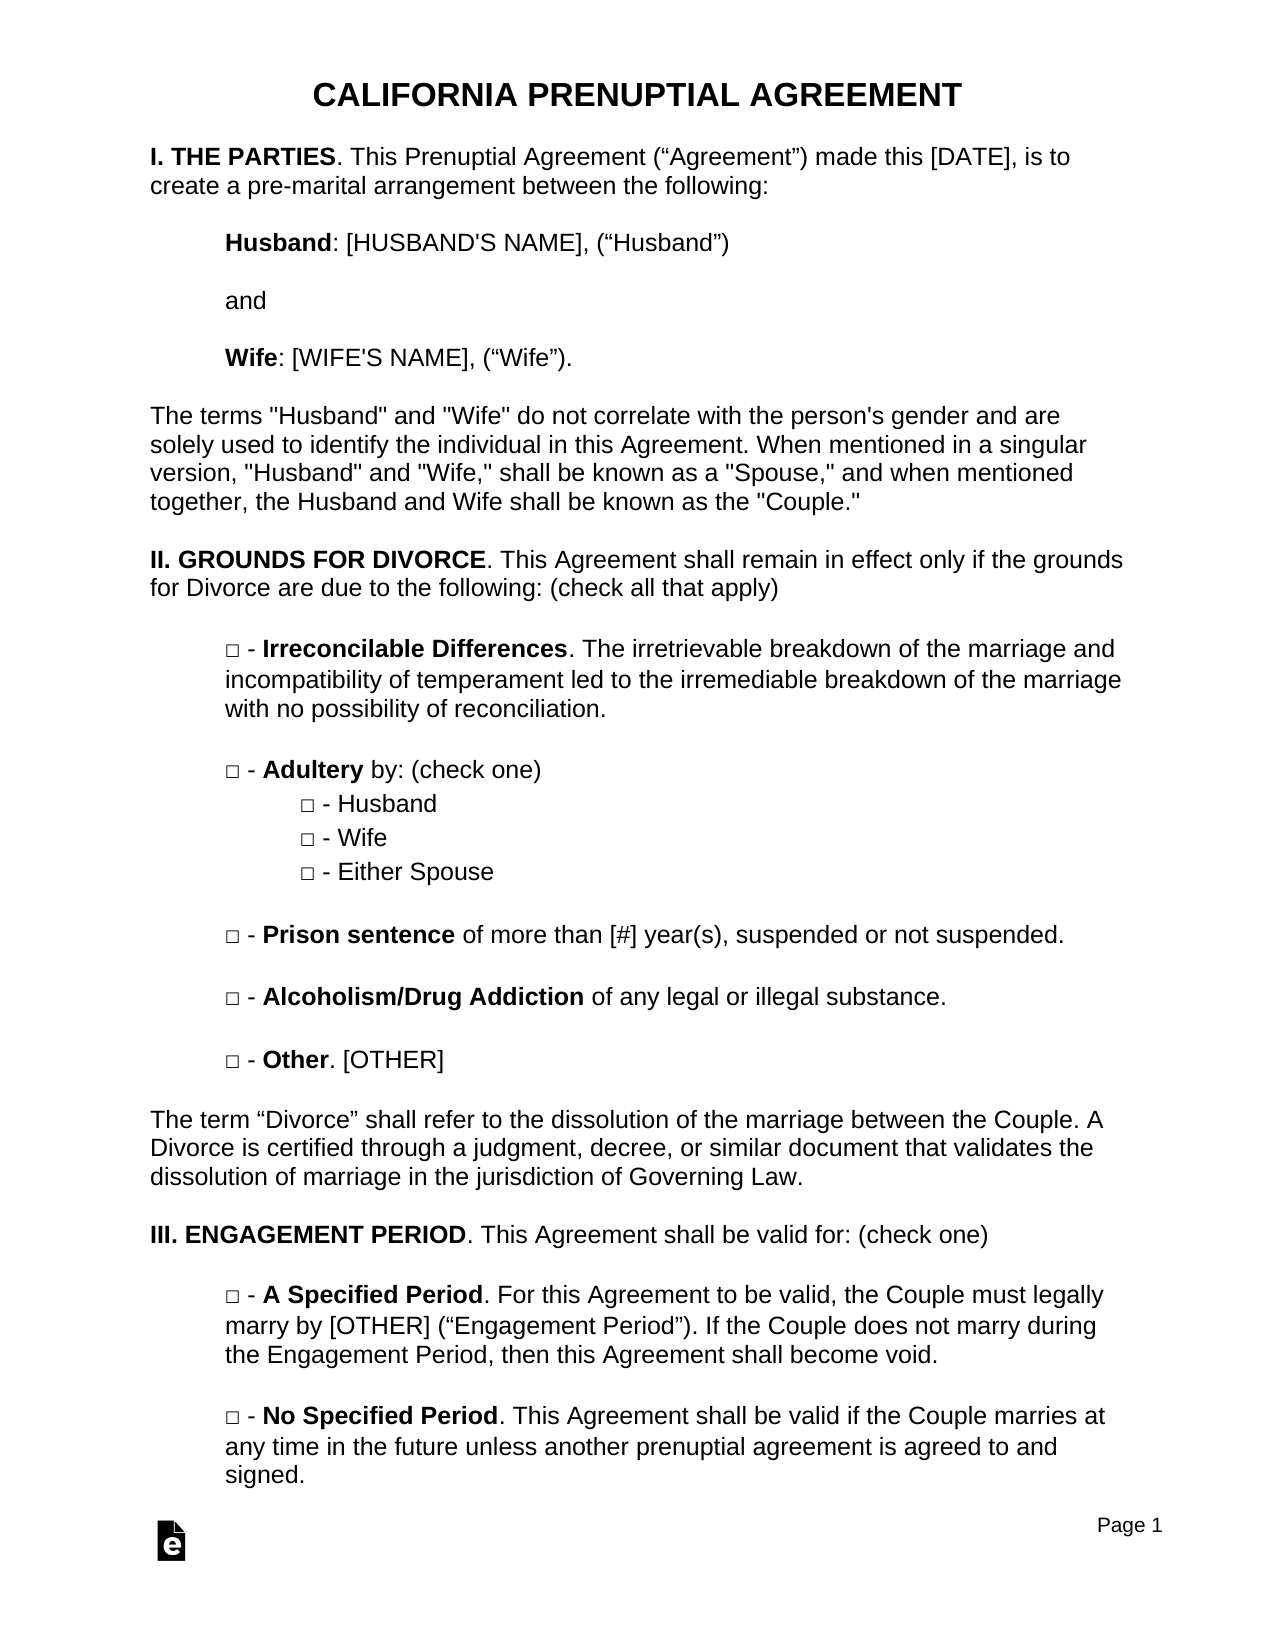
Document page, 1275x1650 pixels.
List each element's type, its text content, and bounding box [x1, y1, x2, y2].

text ☐ - No Specified Period. This Agreement shall be valid if the Couple marries at any time in the future unless another prenuptial agreement is agreed to and signed. [225, 1397, 1125, 1489]
text ☐ - Either Spouse [300, 853, 1125, 887]
text The terms "Husband" and "Wife" do not correlate with the person's gender and are solely used to identify the individual in this Agreement. When mentioned in a singular version, "Husband" and "Wife," shall be known as a "Spouse," and when mentioned together, the Husband and Wife shall be known as the "Couple." [150, 401, 1125, 516]
text ☐ - Irreconcilable Differences. The irretrievable breakdown of the marriage and incompatibility of temperament led to the irremediable breakdown of the marriage with no possibility of reconciliation. [225, 631, 1125, 722]
text ☐ - Wife [300, 819, 1125, 853]
text The term “Divorce” shall refer to the dissolution of the marriage between the Couple. A Divorce is certified through a judgment, decree, or similar document that validates the dissolution of marriage in the jurisdiction of Governing Law. [150, 1105, 1125, 1191]
text ☐ - Husband [300, 785, 1125, 819]
text ☐ - Alcoholism/Drug Addiction of any legal or illegal substance. [225, 979, 1125, 1013]
text II. GROUNDS FOR DIVORCE. This Agreement shall remain in effect only if the grounds for Divorce are due to the following: (check all that apply) [150, 545, 1125, 602]
text CALIFORNIA PRENUPTIAL AGREEMENT [150, 75, 1125, 113]
text Husband: [HUSBAND'S NAME], (“Husband”) [225, 228, 1125, 257]
text ☐ - Other. [OTHER] [225, 1042, 1125, 1076]
text ☐ - Prison sentence of more than [#] year(s), suspended or not suspended. [225, 916, 1125, 950]
text Wife: [WIFE'S NAME], (“Wife”). [225, 343, 1125, 372]
text I. THE PARTIES. This Prenuptial Agreement (“Agreement”) made this [DATE], is to create a pre-marital arrangement between the following: [150, 142, 1125, 200]
text ☐ - Adultery by: (check one) [225, 751, 1125, 785]
text ☐ - A Specified Period. For this Agreement to be valid, the Couple must legally marry by [OTHER] (“Engagement Period”). If the Couple does not marry during the Engagement Period, then this Agreement shall become void. [225, 1277, 1125, 1369]
text III. ENGAGEMENT PERIOD. This Agreement shall be valid for: (check one) [150, 1220, 1125, 1248]
text and [225, 286, 1125, 315]
